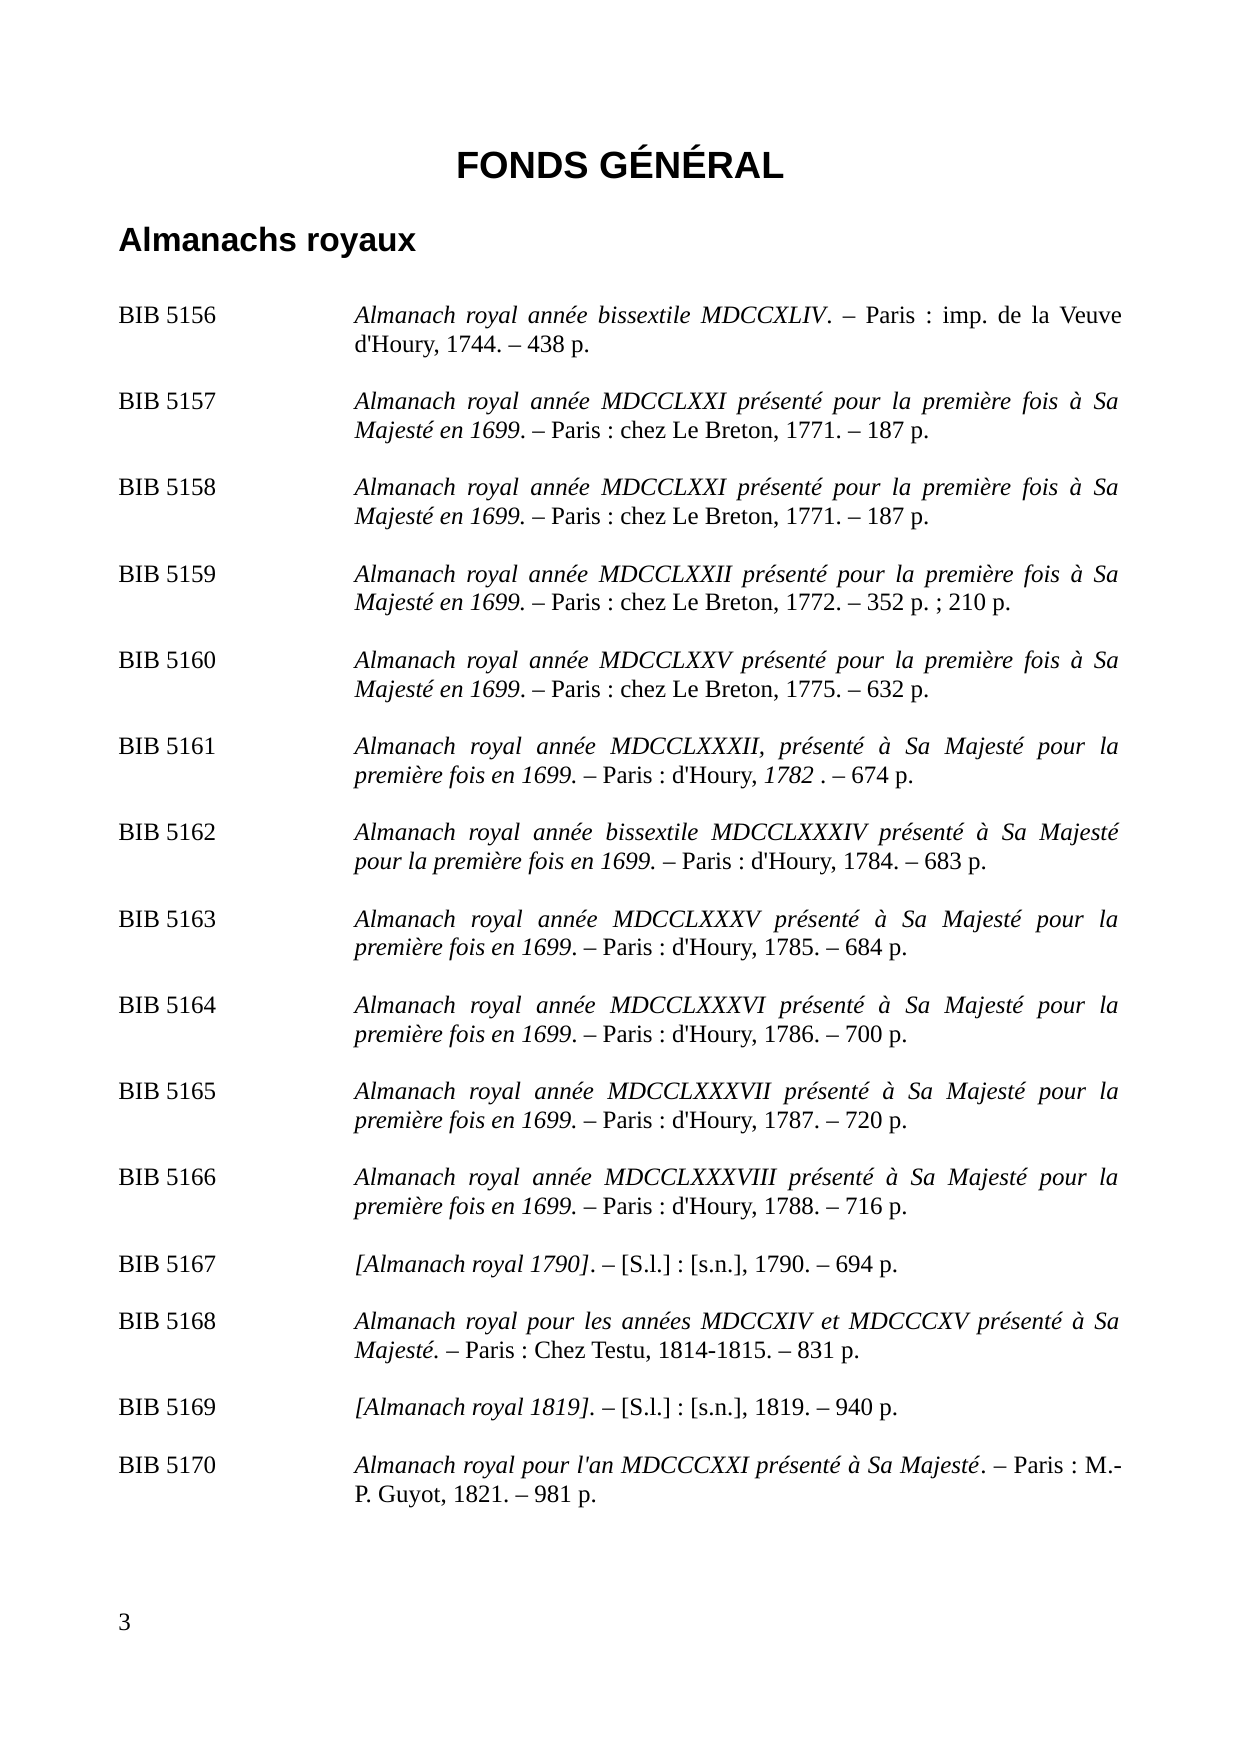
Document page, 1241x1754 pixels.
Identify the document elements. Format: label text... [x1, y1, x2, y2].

subtitle FONDS GÉNÉRAL [118, 143, 1122, 187]
subtitle Almanachs royaux [118, 220, 1122, 259]
text BIB 5162 Almanach royal année bissextile MDCCLXXXIV présenté à Sa Majesté pour la première fois en 1699. – Paris : d'Houry, 1784. – 683 p. [118, 817, 1122, 875]
text BIB 5156 Almanach royal année bissextile MDCCXLIV. – Paris : imp. de la Veuve d'Houry, 1744. – 438 p. [118, 300, 1122, 357]
text BIB 5169 [Almanach royal 1819]. – [S.l.] : [s.n.], 1819. – 940 p. [118, 1392, 1122, 1421]
text BIB 5164 Almanach royal année MDCCLXXXVI présenté à Sa Majesté pour la première fois en 1699. – Paris : d'Houry, 1786. – 700 p. [118, 990, 1122, 1047]
text BIB 5166 Almanach royal année MDCCLXXXVIII présenté à Sa Majesté pour la première fois en 1699. – Paris : d'Houry, 1788. – 716 p. [118, 1162, 1122, 1220]
text BIB 5158 Almanach royal année MDCCLXXI présenté pour la première fois à Sa Majesté en 1699. – Paris : chez Le Breton, 1771. – 187 p. [118, 472, 1122, 530]
text BIB 5157 Almanach royal année MDCCLXXI présenté pour la première fois à Sa Majesté en 1699. – Paris : chez Le Breton, 1771. – 187 p. [118, 386, 1122, 444]
text BIB 5160 Almanach royal année MDCCLXXV présenté pour la première fois à Sa Majesté en 1699. – Paris : chez Le Breton, 1775. – 632 p. [118, 645, 1122, 702]
text BIB 5168 Almanach royal pour les années MDCCXIV et MDCCCXV présenté à Sa Majesté. – Paris : Chez Testu, 1814-1815. – 831 p. [118, 1306, 1122, 1364]
text BIB 5163 Almanach royal année MDCCLXXXV présenté à Sa Majesté pour la première fois en 1699. – Paris : d'Houry, 1785. – 684 p. [118, 904, 1122, 961]
text BIB 5165 Almanach royal année MDCCLXXXVII présenté à Sa Majesté pour la première fois en 1699. – Paris : d'Houry, 1787. – 720 p. [118, 1076, 1122, 1134]
text BIB 5159 Almanach royal année MDCCLXXII présenté pour la première fois à Sa Majesté en 1699. – Paris : chez Le Breton, 1772. – 352 p. ; 210 p. [118, 559, 1122, 616]
text BIB 5161 Almanach royal année MDCCLXXXII, présenté à Sa Majesté pour la première fois en 1699. – Paris : d'Houry, 1782 . – 674 p. [118, 731, 1122, 789]
text BIB 5170 Almanach royal pour l'an MDCCCXXI présenté à Sa Majesté. – Paris : M.-P. Guyot, 1821. – 981 p. [118, 1450, 1122, 1507]
text BIB 5167 [Almanach royal 1790]. – [S.l.] : [s.n.], 1790. – 694 p. [118, 1249, 1122, 1277]
